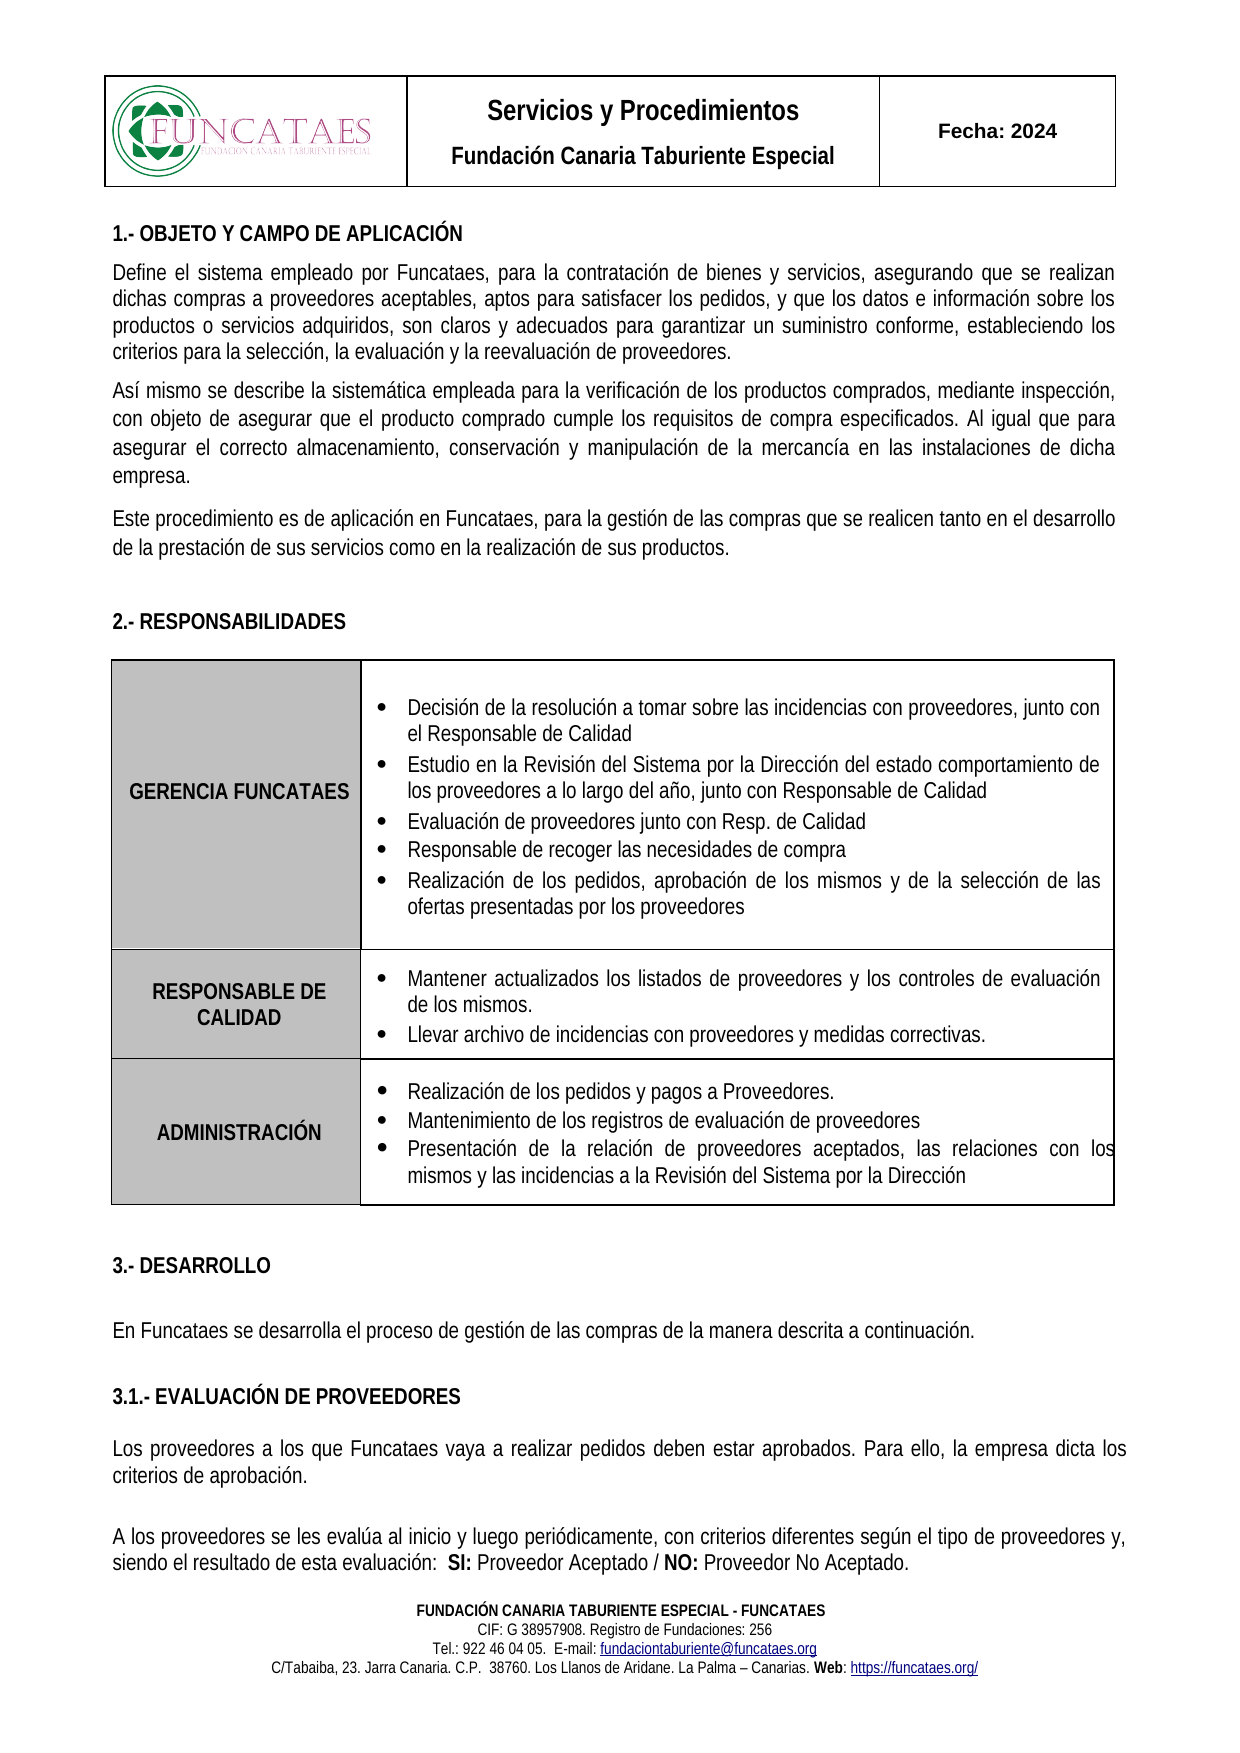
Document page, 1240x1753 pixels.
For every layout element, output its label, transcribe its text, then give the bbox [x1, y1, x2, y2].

text Los proveedores a los que Funcataes vaya a realizar pedidos deben estar aprobados. Para ello, la empresa dicta los criterios de aprobación. [112, 1435, 1128, 1488]
text Así mismo se describe la sistemática empleada para la verificación de los productos comprados, mediante inspección, con objeto de asegurar que el producto comprado cumple los requisitos de compra especificados. Al igual que para asegurar el correcto almacenamiento, conservación y manipulación de la mercancía en las instalaciones de dicha empresa. [112, 377, 1116, 488]
table_cell ADMINISTRACIÓN [112, 1059, 360, 1204]
text En Funcataes se desarrolla el proceso de gestión de las compras de la manera descrita a continuación. [112, 1317, 1128, 1343]
table_cell RESPONSABLE DE CALIDAD [112, 950, 360, 1058]
table_header GERENCIA FUNCATAES [112, 661, 360, 948]
table_cell Realización de los pedidos y pagos a Proveedores. Mantenimiento de los registros de evaluación de proveedores Presentación de la relación de proveedores aceptados, las relaciones con los mismos y las incidencias a la Revisión del Sistema por la Dirección [361, 1060, 1113, 1204]
text A los proveedores se les evalúa al inicio y luego periódicamente, con criterios diferentes según el tipo de proveedores y, siendo el resultado de esta evaluación: SI: Proveedor Aceptado / NO: Proveedor No Aceptado. [112, 1523, 1128, 1576]
text 2.- RESPONSABILIDADES [112, 608, 1128, 634]
table_cell Mantener actualizados los listados de proveedores y los controles de evaluación de los mismos. Llevar archivo de incidencias con proveedores y medidas correctivas. [361, 950, 1113, 1058]
text 3.1.- EVALUACIÓN DE PROVEEDORES [112, 1383, 1128, 1409]
table_header Decisión de la resolución a tomar sobre las incidencias con proveedores, junto con el Responsable de Calidad Estudio en la Revisión del Sistema por la Dirección del estado comportamiento de los proveedores a lo largo del año, junto con Responsable de Calidad Evaluación de proveedores junto con Resp. de Calidad Responsable de recoger las necesidades de compra Realización de los pedidos, aprobación de los mismos y de la selección de las ofertas presentadas por los proveedores [362, 661, 1113, 948]
text Define el sistema empleado por Funcataes, para la contratación de bienes y servicios, asegurando que se realizan dichas compras a proveedores aceptables, aptos para satisfacer los pedidos, y que los datos e información sobre los productos o servicios adquiridos, son claros y adecuados para garantizar un suministro conforme, estableciendo los criterios para la selección, la evaluación y la reevaluación de proveedores. [112, 259, 1116, 364]
text 1.- OBJETO Y CAMPO DE APLICACIÓN [112, 220, 1116, 246]
text Este procedimiento es de aplicación en Funcataes, para la gestión de las compras que se realicen tanto en el desarrollo de la prestación de sus servicios como en la realización de sus productos. [112, 505, 1116, 560]
subtitle 3.- DESARROLLO [112, 1252, 1128, 1278]
